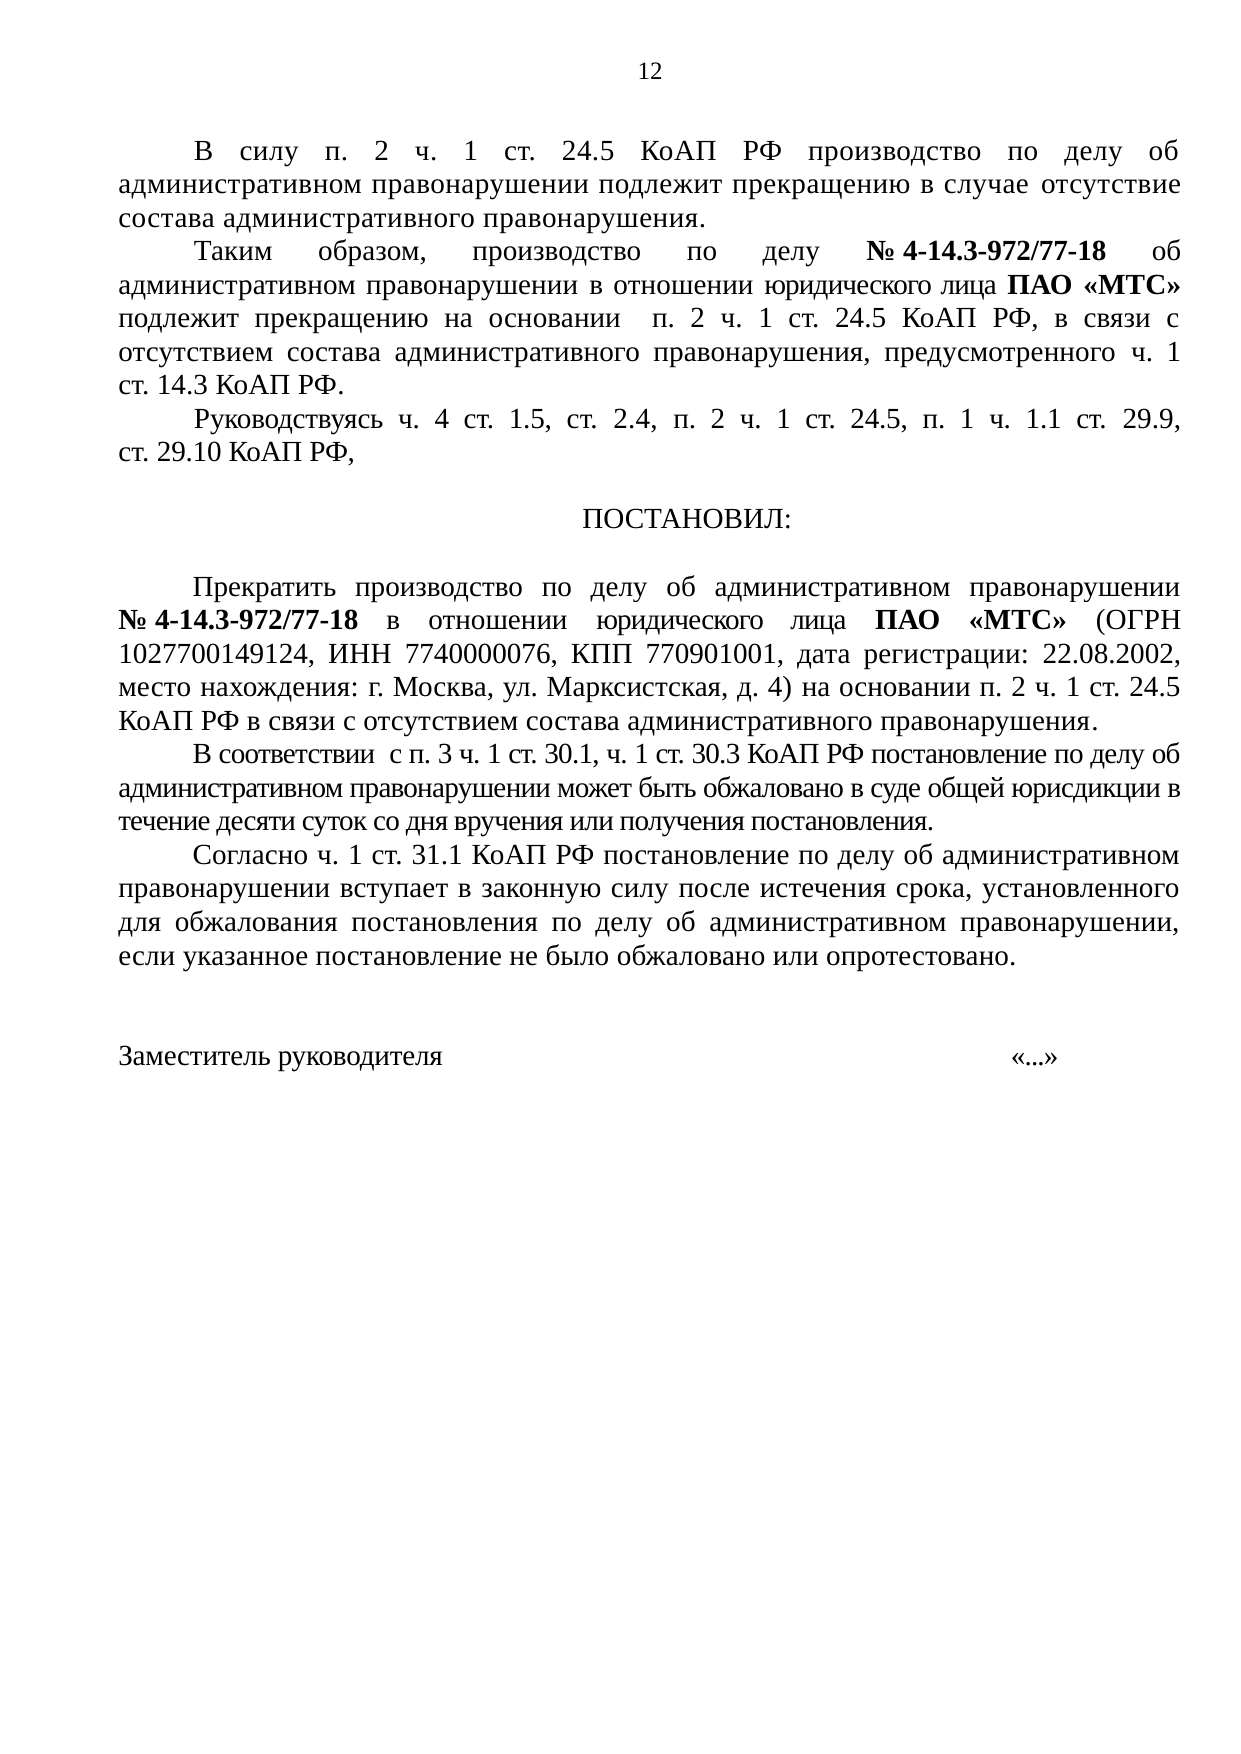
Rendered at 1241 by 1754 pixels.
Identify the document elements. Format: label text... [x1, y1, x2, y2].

text Таким образом, производство по делу № 4-14.3-972/77-18 об административном правонарушении в отношении юридического лица ПАО «МТС» подлежит прекращению на основании п. 2 ч. 1 ст. 24.5 КоАП РФ, в связи с отсутствием состава административного правонарушения, предусмотренного ч. 1 ст. 14.3 КоАП РФ. [118, 233, 1181, 401]
text Прекратить производство по делу об административном правонарушении № 4-14.3-972/77-18 в отношении юридического лица ПАО «МТС» (ОГРН 1027700149124, ИНН 7740000076, КПП 770901001, дата регистрации: 22.08.2002, место нахождения: г. Москва, ул. Марксистская, д. 4) на основании п. 2 ч. 1 ст. 24.5 КоАП РФ в связи с отсутствием состава административного правонарушения. [118, 569, 1181, 736]
text ПОСТАНОВИЛ: [193, 502, 1181, 535]
text В силу п. 2 ч. 1 ст. 24.5 КоАП РФ производство по делу об административном правонарушении подлежит прекращению в случае отсутствие состава административного правонарушения. [118, 133, 1181, 233]
text В соответствии с п. 3 ч. 1 ст. 30.1, ч. 1 ст. 30.3 КоАП РФ постановление по делу об административном правонарушении может быть обжаловано в суде общей юрисдикции в течение десяти суток со дня вручения или получения постановления. [118, 736, 1181, 837]
text Руководствуясь ч. 4 ст. 1.5, ст. 2.4, п. 2 ч. 1 ст. 24.5, п. 1 ч. 1.1 ст. 29.9, ст. 29.10 КоАП РФ, [118, 401, 1181, 468]
text Согласно ч. 1 ст. 31.1 КоАП РФ постановление по делу об административном правонарушении вступает в законную силу после истечения срока, установленного для обжалования постановления по делу об административном правонарушении, если указанное постановление не было обжаловано или опротестовано. [118, 837, 1181, 971]
text Заместитель руководителя «...» [118, 1038, 1181, 1072]
